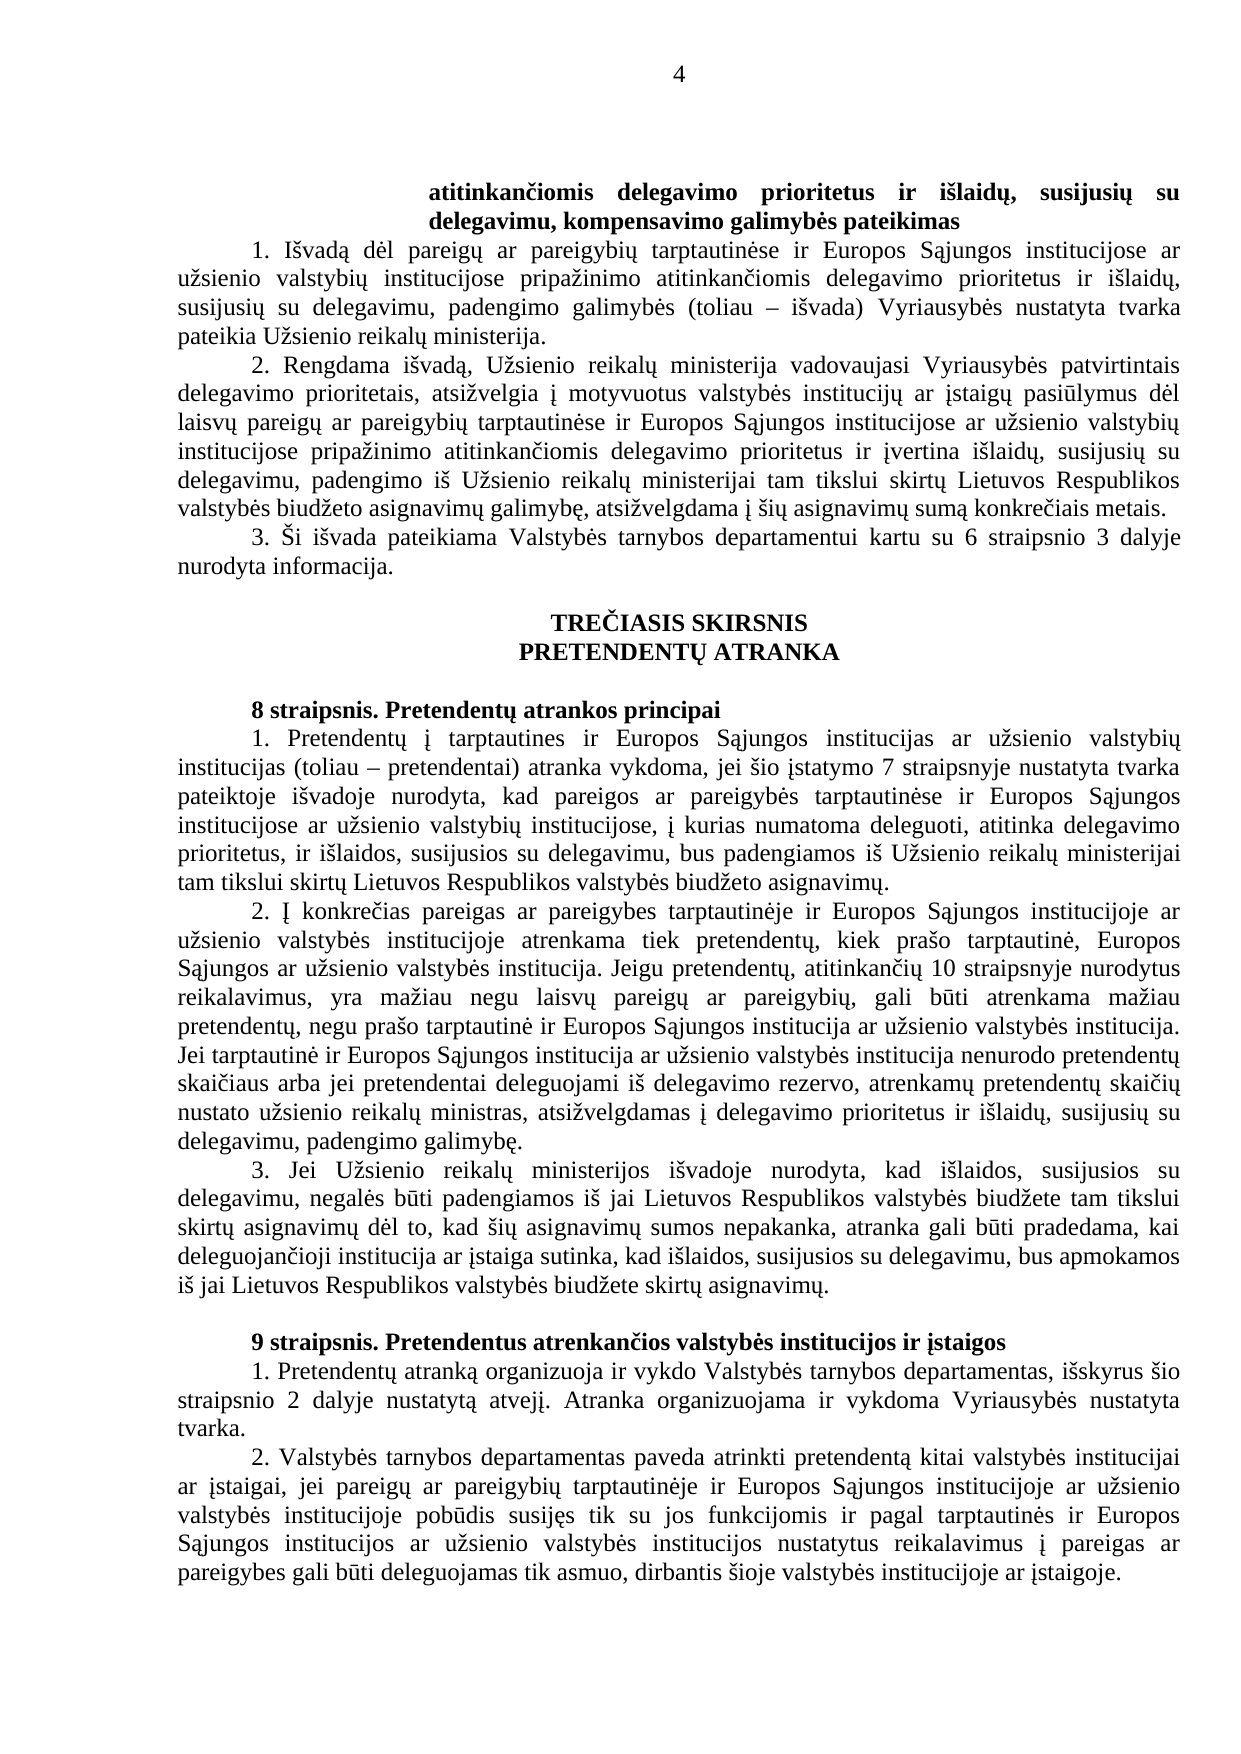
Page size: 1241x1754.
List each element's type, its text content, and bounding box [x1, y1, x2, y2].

text atitinkančiomis delegavimo prioritetus ir išlaidų, susijusių su delegavimu, kompensavimo galimybės pateikimas [251, 177, 1181, 235]
text TREČIASIS SKIRSNIS [177, 608, 1181, 637]
text 8 straipsnis. Pretendentų atrankos principai [177, 695, 1181, 723]
text 1. Pretendentų atranką organizuoja ir vykdo Valstybės tarnybos departamentas, išskyrus šio straipsnio 2 dalyje nustatytą atvejį. Atranka organizuojama ir vykdoma Vyriausybės nustatyta tvarka. [177, 1356, 1181, 1442]
text 2. Rengdama išvadą, Užsienio reikalų ministerija vadovaujasi Vyriausybės patvirtintais delegavimo prioritetais, atsižvelgia į motyvuotus valstybės institucijų ar įstaigų pasiūlymus dėl laisvų pareigų ar pareigybių tarptautinėse ir Europos Sąjungos institucijose ar užsienio valstybių institucijose pripažinimo atitinkančiomis delegavimo prioritetus ir įvertina išlaidų, susijusių su delegavimu, padengimo iš Užsienio reikalų ministerijai tam tikslui skirtų Lietuvos Respublikos valstybės biudžeto asignavimų galimybę, atsižvelgdama į šių asignavimų sumą konkrečiais metais. [177, 350, 1181, 522]
text 3. Ši išvada pateikiama Valstybės tarnybos departamentui kartu su 6 straipsnio 3 dalyje nurodyta informacija. [177, 522, 1181, 580]
text PRETENDENTŲ ATRANKA [177, 637, 1181, 666]
text 2. Į konkrečias pareigas ar pareigybes tarptautinėje ir Europos Sąjungos institucijoje ar užsienio valstybės institucijoje atrenkama tiek pretendentų, kiek prašo tarptautinė, Europos Sąjungos ar užsienio valstybės institucija. Jeigu pretendentų, atitinkančių 10 straipsnyje nurodytus reikalavimus, yra mažiau negu laisvų pareigų ar pareigybių, gali būti atrenkama mažiau pretendentų, negu prašo tarptautinė ir Europos Sąjungos institucija ar užsienio valstybės institucija. Jei tarptautinė ir Europos Sąjungos institucija ar užsienio valstybės institucija nenurodo pretendentų skaičiaus arba jei pretendentai deleguojami iš delegavimo rezervo, atrenkamų pretendentų skaičių nustato užsienio reikalų ministras, atsižvelgdamas į delegavimo prioritetus ir išlaidų, susijusių su delegavimu, padengimo galimybę. [177, 896, 1181, 1155]
text 9 straipsnis. Pretendentus atrenkančios valstybės institucijos ir įstaigos [177, 1327, 1181, 1356]
text 1. Pretendentų į tarptautines ir Europos Sąjungos institucijas ar užsienio valstybių institucijas (toliau – pretendentai) atranka vykdoma, jei šio įstatymo 7 straipsnyje nustatyta tvarka pateiktoje išvadoje nurodyta, kad pareigos ar pareigybės tarptautinėse ir Europos Sąjungos institucijose ar užsienio valstybių institucijose, į kurias numatoma deleguoti, atitinka delegavimo prioritetus, ir išlaidos, susijusios su delegavimu, bus padengiamos iš Užsienio reikalų ministerijai tam tikslui skirtų Lietuvos Respublikos valstybės biudžeto asignavimų. [177, 723, 1181, 896]
text 3. Jei Užsienio reikalų ministerijos išvadoje nurodyta, kad išlaidos, susijusios su delegavimu, negalės būti padengiamos iš jai Lietuvos Respublikos valstybės biudžete tam tikslui skirtų asignavimų dėl to, kad šių asignavimų sumos nepakanka, atranka gali būti pradedama, kai deleguojančioji institucija ar įstaiga sutinka, kad išlaidos, susijusios su delegavimu, bus apmokamos iš jai Lietuvos Respublikos valstybės biudžete skirtų asignavimų. [177, 1155, 1181, 1298]
text 1. Išvadą dėl pareigų ar pareigybių tarptautinėse ir Europos Sąjungos institucijose ar užsienio valstybių institucijose pripažinimo atitinkančiomis delegavimo prioritetus ir išlaidų, susijusių su delegavimu, padengimo galimybės (toliau – išvada) Vyriausybės nustatyta tvarka pateikia Užsienio reikalų ministerija. [177, 235, 1181, 350]
text 2. Valstybės tarnybos departamentas paveda atrinkti pretendentą kitai valstybės institucijai ar įstaigai, jei pareigų ar pareigybių tarptautinėje ir Europos Sąjungos institucijoje ar užsienio valstybės institucijoje pobūdis susijęs tik su jos funkcijomis ir pagal tarptautinės ir Europos Sąjungos institucijos ar užsienio valstybės institucijos nustatytus reikalavimus į pareigas ar pareigybes gali būti deleguojamas tik asmuo, dirbantis šioje valstybės institucijoje ar įstaigoje. [177, 1442, 1181, 1586]
